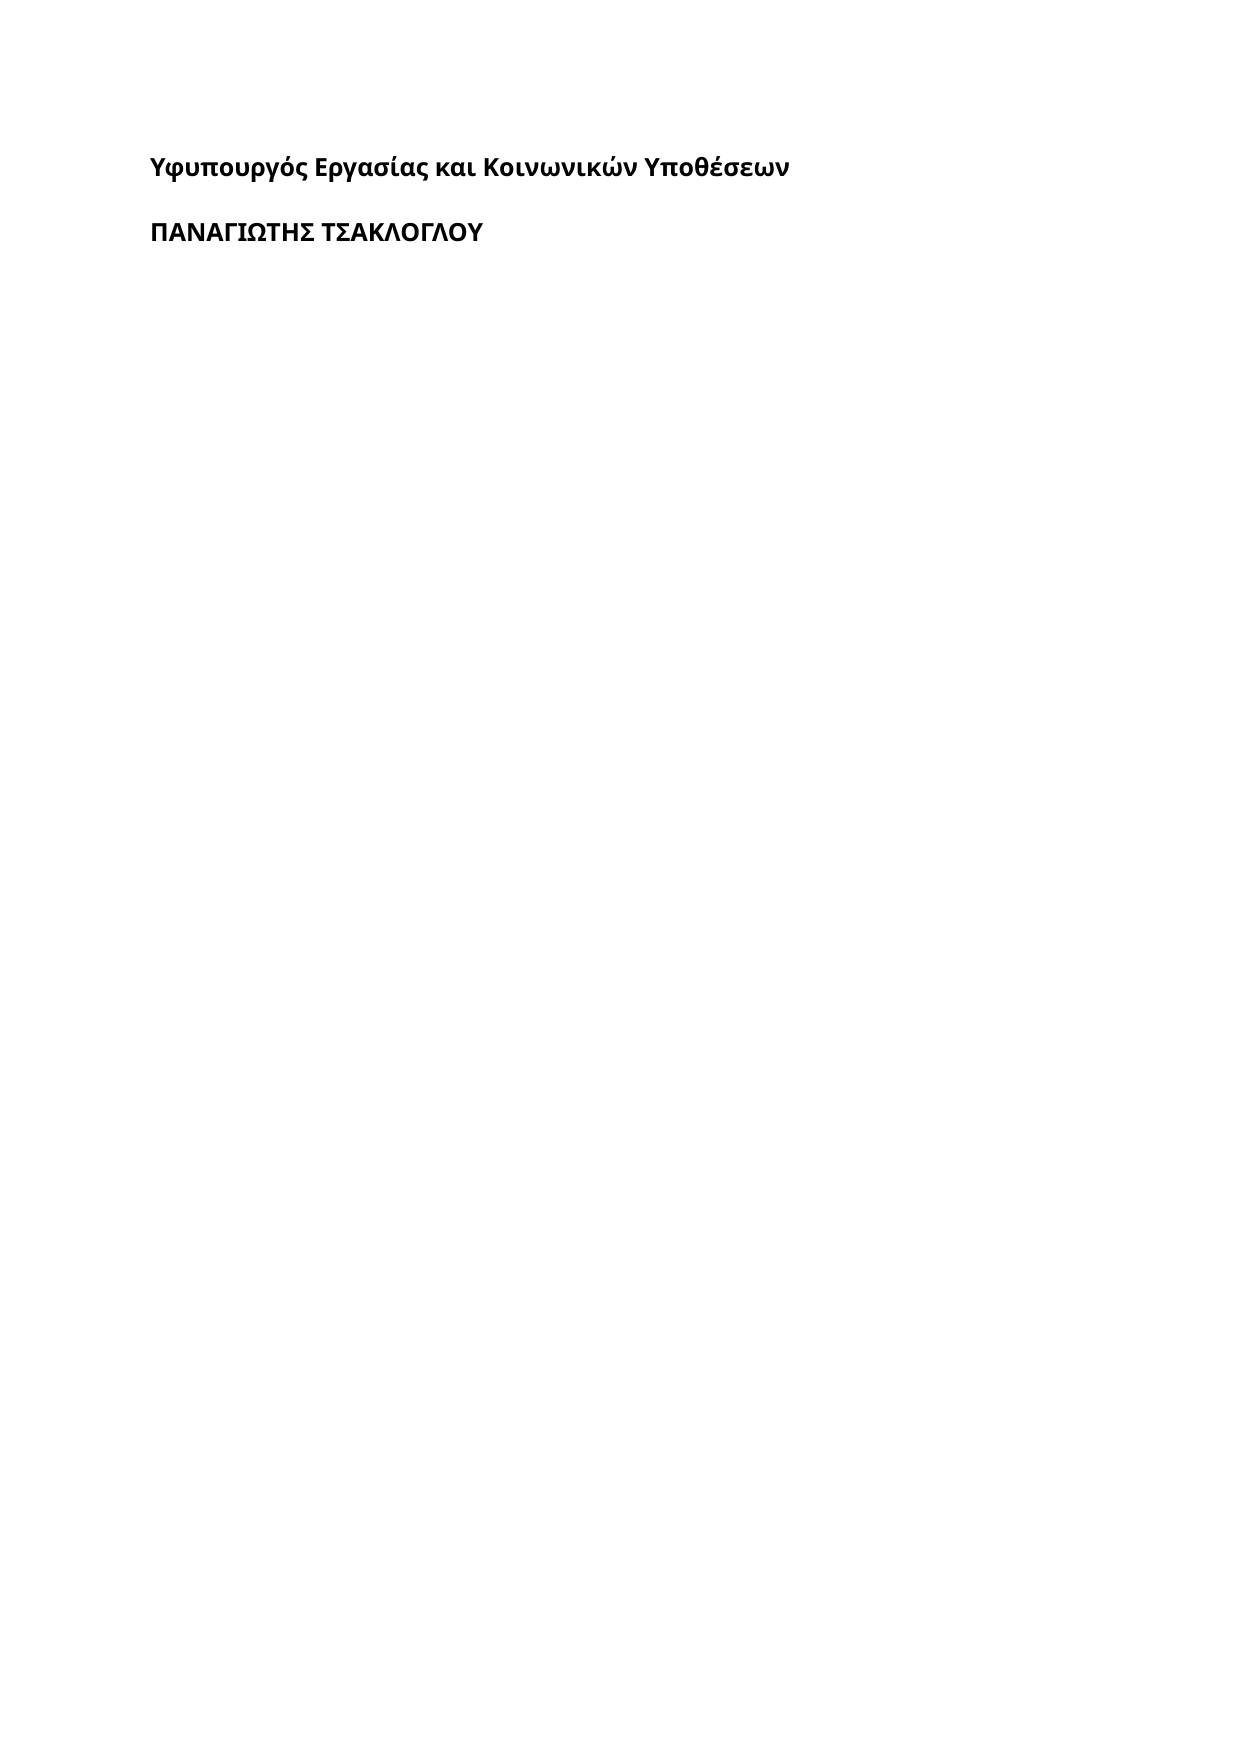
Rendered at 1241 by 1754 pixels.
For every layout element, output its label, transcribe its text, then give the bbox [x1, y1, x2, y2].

text ΠΑΝΑΓΙΩΤΗΣ ΤΣΑΚΛΟΓΛΟΥ [150, 214, 1090, 248]
text Υφυπουργός Εργασίας και Κοινωνικών Υποθέσεων [150, 150, 1090, 184]
